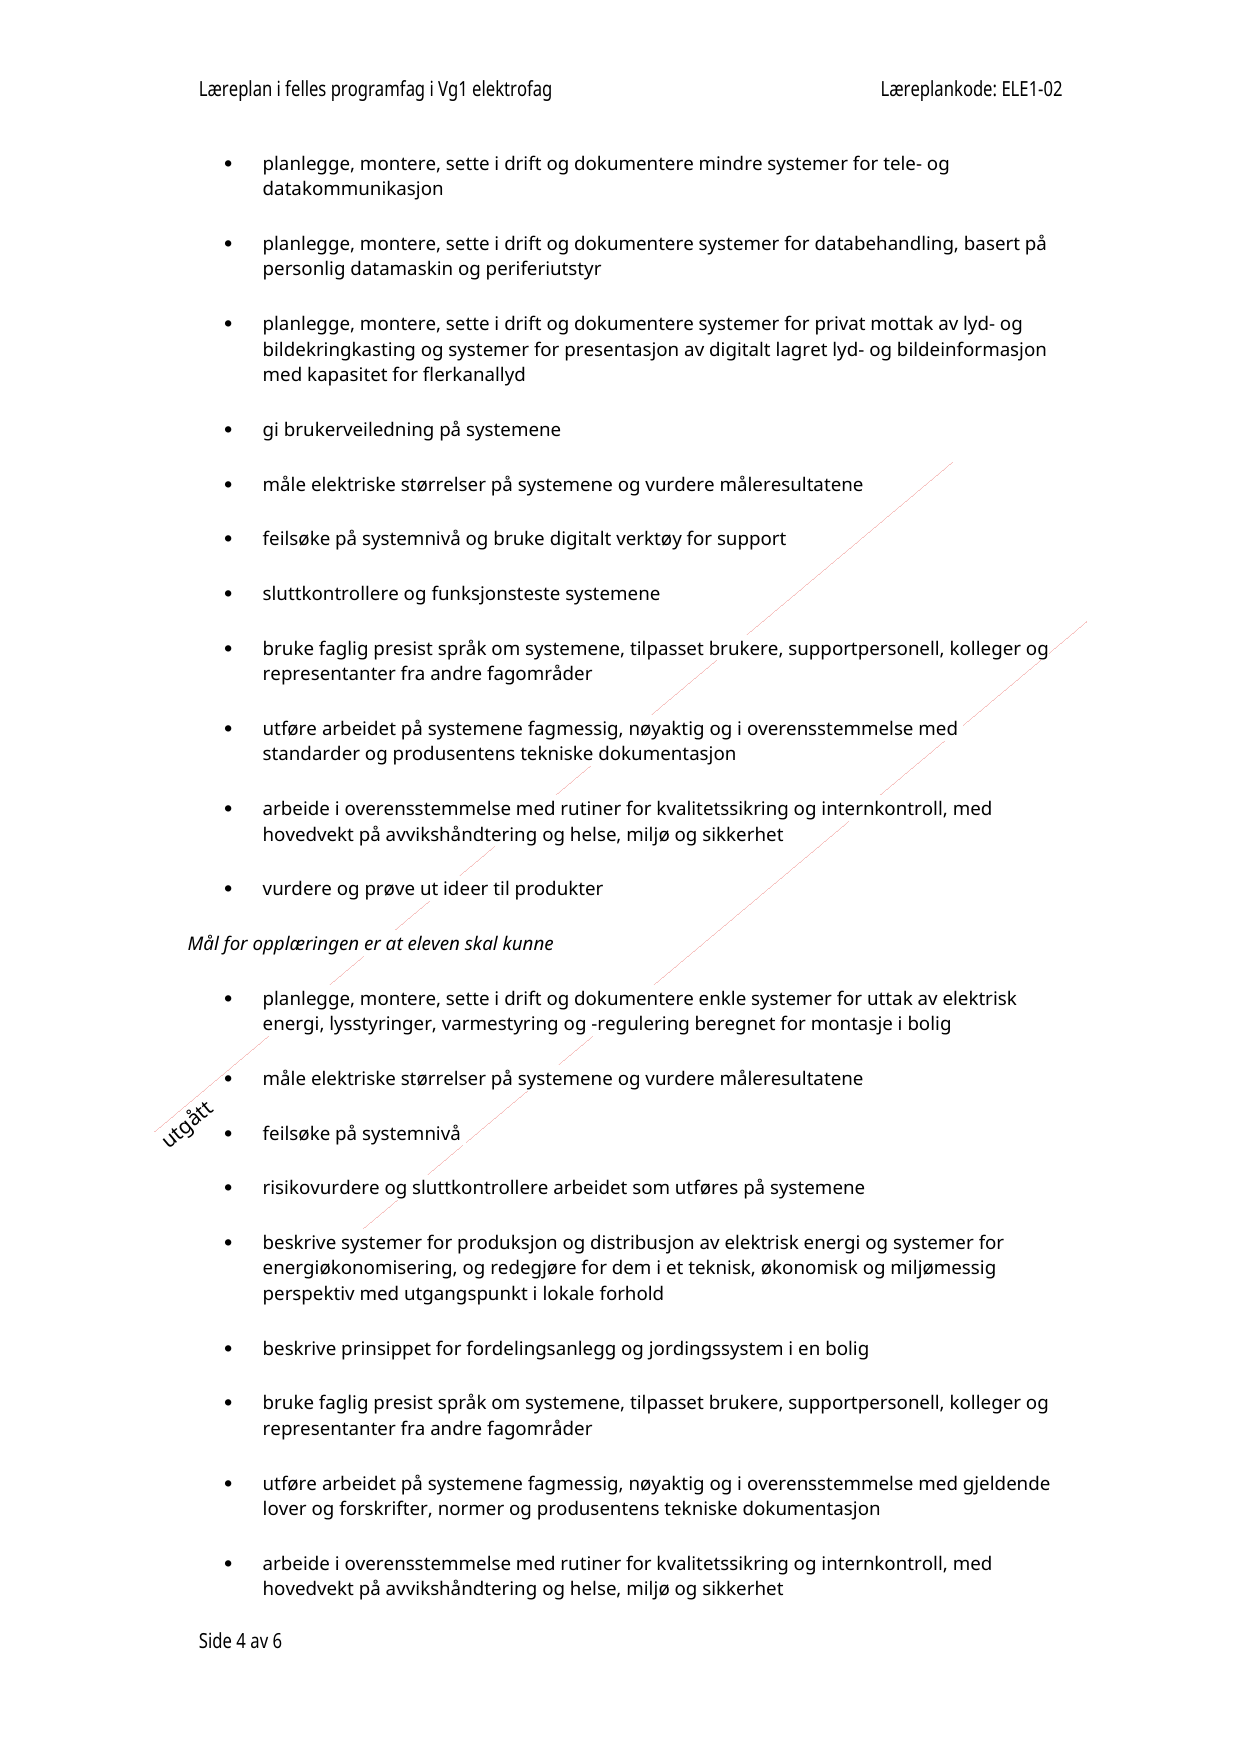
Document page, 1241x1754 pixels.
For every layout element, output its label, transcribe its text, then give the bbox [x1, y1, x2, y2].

list måle elektriske størrelser på systemene og vurdere måleresultatene [868, 1065, 1053, 1091]
list sluttkontrollere og funksjonsteste systemene [225, 580, 263, 606]
list feilsøke på systemnivå [466, 1120, 1053, 1145]
list risikovurdere og sluttkontrollere arbeidet som utføres på systemene [429, 1174, 1053, 1200]
list vurdere og prøve ut ideer til produkter [608, 876, 782, 901]
list sluttkontrollere og funksjonsteste systemene [783, 580, 1053, 606]
list vurdere og prøve ut ideer til produkter [755, 876, 1053, 901]
list gi brukerveiledning på systemene [566, 416, 1053, 442]
list feilsøke på systemnivå [225, 1120, 263, 1145]
list planlegge, montere, sette i drift og dokumentere mindre systemer for tele- og datakommunikasjon [225, 150, 263, 201]
list utføre arbeidet på systemene fagmessig, nøyaktig og i overensstemmelse med gjeldende lover og forskrifter, normer og produsentens tekniske dokumentasjon [886, 1470, 1053, 1521]
list feilsøke på systemnivå og bruke digitalt verktøy for support [791, 526, 875, 551]
list arbeide i overensstemmelse med rutiner for kvalitetssikring og internkontroll, med hovedvekt på avvikshåndtering og helse, miljø og sikkerhet [788, 1550, 1053, 1601]
list sluttkontrollere og funksjonsteste systemene [665, 580, 810, 606]
list feilsøke på systemnivå [466, 1120, 491, 1141]
list planlegge, montere, sette i drift og dokumentere enkle systemer for uttak av elektrisk energi, lysstyringer, varmestyring og -regulering beregnet for montasje i bolig [957, 985, 1053, 1036]
list risikovurdere og sluttkontrollere arbeidet som utføres på systemene [225, 1174, 427, 1200]
list utføre arbeidet på systemene fagmessig, nøyaktig og i overensstemmelse med standarder og produsentens tekniske dokumentasjon [916, 715, 1053, 766]
text Mål for opplæringen er at eleven skal kunne [690, 930, 1053, 956]
list planlegge, montere, sette i drift og dokumentere systemer for databehandling, basert på personlig datamaskin og periferiutstyr [606, 230, 1053, 281]
list feilsøke på systemnivå og bruke digitalt verktøy for support [848, 526, 1053, 551]
list arbeide i overensstemmelse med rutiner for kvalitetssikring og internkontroll, med hovedvekt på avvikshåndtering og helse, miljø og sikkerhet [821, 795, 1053, 846]
list måle elektriske størrelser på systemene og vurdere måleresultatene [868, 471, 940, 496]
list beskrive prinsippet for fordelingsanlegg og jordingssystem i en bolig [874, 1335, 1053, 1360]
list vurdere og prøve ut ideer til produkter [225, 876, 263, 901]
list bruke faglig presist språk om systemene, tilpasset brukere, supportpersonell, kolleger og representanter fra andre fagområder [687, 660, 1039, 686]
list utføre arbeidet på systemene fagmessig, nøyaktig og i overensstemmelse med standarder og produsentens tekniske dokumentasjon [742, 741, 943, 766]
list planlegge, montere, sette i drift og dokumentere mindre systemer for tele- og datakommunikasjon [448, 150, 1053, 201]
list bruke faglig presist språk om systemene, tilpasset brukere, supportpersonell, kolleger og representanter fra andre fagområder [597, 660, 715, 686]
list måle elektriske størrelser på systemene og vurdere måleresultatene [914, 471, 1053, 496]
list planlegge, montere, sette i drift og dokumentere systemer for privat mottak av lyd- og bildekringkasting og systemer for presentasjon av digitalt lagret lyd- og bildeinformasjon med kapasitet for flerkanallyd [531, 310, 1053, 387]
text Mål for opplæringen er at eleven skal kunne [561, 930, 717, 956]
list bruke faglig presist språk om systemene, tilpasset brukere, supportpersonell, kolleger og representanter fra andre fagområder [225, 1389, 1053, 1441]
list gi brukerveiledning på systemene [225, 416, 263, 442]
list beskrive systemer for produksjon og distribusjon av elektrisk energi og systemer for energiøkonomisering, og redegjøre for dem i et teknisk, økonomisk og miljømessig perspektiv med utgangspunkt i lokale forhold [669, 1229, 1053, 1306]
